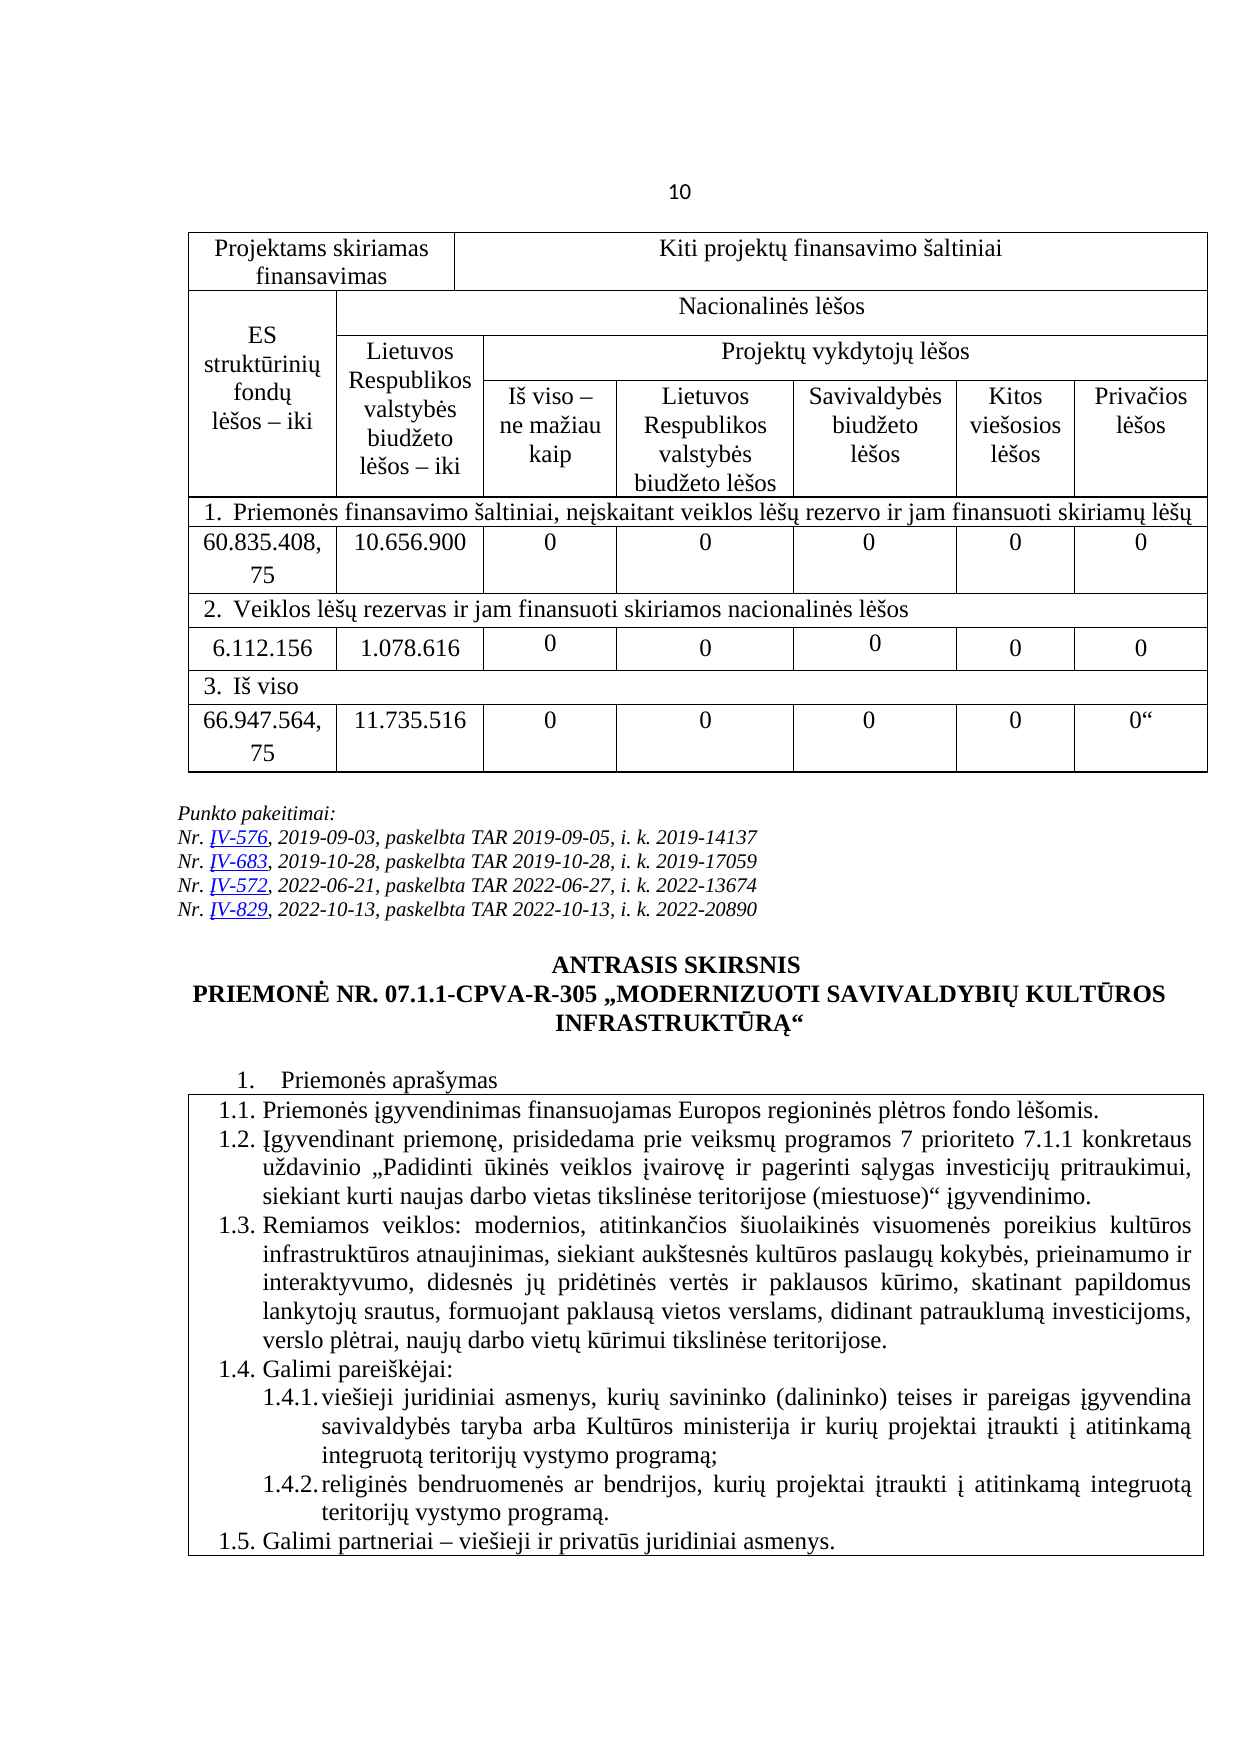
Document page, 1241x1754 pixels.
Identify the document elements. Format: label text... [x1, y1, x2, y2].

table_cell 0 [484, 628, 616, 670]
table_cell 0 [957, 527, 1074, 593]
table_cell 0 [484, 705, 616, 771]
table_cell 1.3. Remiamos veiklos: modernios, atitinkančios šiuolaikinės visuomenės poreikius kultūros infrastruktūros atnaujinimas, siekiant aukštesnės kultūros paslaugų kokybės, prieinamumo ir interaktyvumo, didesnės jų pridėtinės vertės ir paklausos kūrimo, skatinant papildomus lankytojų srautus, formuojant paklausą vietos verslams, didinant patrauklumą investicijoms, verslo plėtrai, naujų darbo vietų kūrimui tikslinėse teritorijose. [189, 1210, 1203, 1354]
table_cell Lietuvos Respublikos valstybės biudžeto lėšos – iki [337, 336, 483, 496]
table_cell 1. Priemonės finansavimo šaltiniai, neįskaitant veiklos lėšų rezervo ir jam finansuoti skiriamų lėšų [189, 498, 1207, 526]
table_cell 0“ [1075, 705, 1207, 771]
table_cell 0 [1075, 628, 1207, 670]
table_header Projektams skiriamas finansavimas [189, 233, 454, 290]
table_cell 0 [957, 628, 1074, 670]
table_cell 0 [617, 628, 793, 670]
table_cell 3. Iš viso [189, 671, 1207, 704]
table_cell 0 [1075, 527, 1207, 593]
table_cell 0 [484, 527, 616, 593]
table_cell 0 [794, 628, 956, 670]
table_cell 1.078.616 [337, 628, 483, 670]
text ANTRASIS SKIRSNIS [177, 950, 1181, 979]
table_cell Projektų vykdytojų lėšos [484, 336, 1207, 380]
table_cell Lietuvos Respublikos valstybės biudžeto lėšos [617, 381, 793, 496]
table_cell 60.835.408,75 [189, 527, 336, 593]
table_cell Savivaldybės biudžeto lėšos [794, 381, 956, 496]
table_cell 11.735.516 [337, 705, 483, 771]
table_cell Iš viso – ne mažiau kaip [484, 381, 616, 496]
text Punkto pakeitimai: [177, 801, 1181, 825]
table_cell 0 [794, 705, 956, 771]
table_cell 6.112.156 [189, 628, 336, 670]
text Nr. ĮV-576, 2019-09-03, paskelbta TAR 2019-09-05, i. k. 2019-14137 [177, 825, 1181, 849]
text 1. Priemonės aprašymas [236, 1065, 1181, 1094]
table_cell Nacionalinės lėšos [337, 291, 1207, 335]
table_cell 66.947.564,75 [189, 705, 336, 771]
table_cell 1.2. Įgyvendinant priemonę, prisidedama prie veiksmų programos 7 prioriteto 7.1.1 konkretaus uždavinio „Padidinti ūkinės veiklos įvairovę ir pagerinti sąlygas investicijų pritraukimui, siekiant kurti naujas darbo vietas tikslinėse teritorijose (miestuose)“ įgyvendinimo. [189, 1124, 1203, 1210]
table_cell 1.4. Galimi pareiškėjai: 1.4.1. viešieji juridiniai asmenys, kurių savininko (dalininko) teises ir pareigas įgyvendina savivaldybės taryba arba Kultūros ministerija ir kurių projektai įtraukti į atitinkamą integruotą teritorijų vystymo programą; 1.4.2. religinės bendruomenės ar bendrijos, kurių projektai įtraukti į atitinkamą integruotą teritorijų vystymo programą. [189, 1354, 1203, 1526]
table_cell 0 [794, 527, 956, 593]
table_cell Privačios lėšos [1075, 381, 1207, 496]
table_header Kiti projektų finansavimo šaltiniai [455, 233, 1207, 290]
table_cell 0 [617, 527, 793, 593]
table_cell 1.5. Galimi partneriai – viešieji ir privatūs juridiniai asmenys. [189, 1526, 1203, 1555]
table_cell 0 [617, 705, 793, 771]
table_cell ES struktūrinių fondų lėšos – iki [189, 291, 336, 496]
text Nr. ĮV-572, 2022-06-21, paskelbta TAR 2022-06-27, i. k. 2022-13674 [177, 873, 1181, 897]
table_cell Kitos viešosios lėšos [957, 381, 1074, 496]
text Nr. ĮV-683, 2019-10-28, paskelbta TAR 2019-10-28, i. k. 2019-17059 [177, 849, 1181, 873]
table_cell 10.656.900 [337, 527, 483, 593]
table_cell 2. Veiklos lėšų rezervas ir jam finansuoti skiriamos nacionalinės lėšos [189, 594, 1207, 627]
table_header 1.1. Priemonės įgyvendinimas finansuojamas Europos regioninės plėtros fondo lėšomis. [189, 1095, 1203, 1124]
text Nr. ĮV-829, 2022-10-13, paskelbta TAR 2022-10-13, i. k. 2022-20890 [177, 897, 1181, 921]
table_cell 0 [957, 705, 1074, 771]
text PRIEMONĖ NR. 07.1.1-CPVA-R-305 „MODERNIZUOTI SAVIVALDYBIŲ KULTŪROS INFRASTRUKTŪRĄ“ [177, 979, 1181, 1036]
